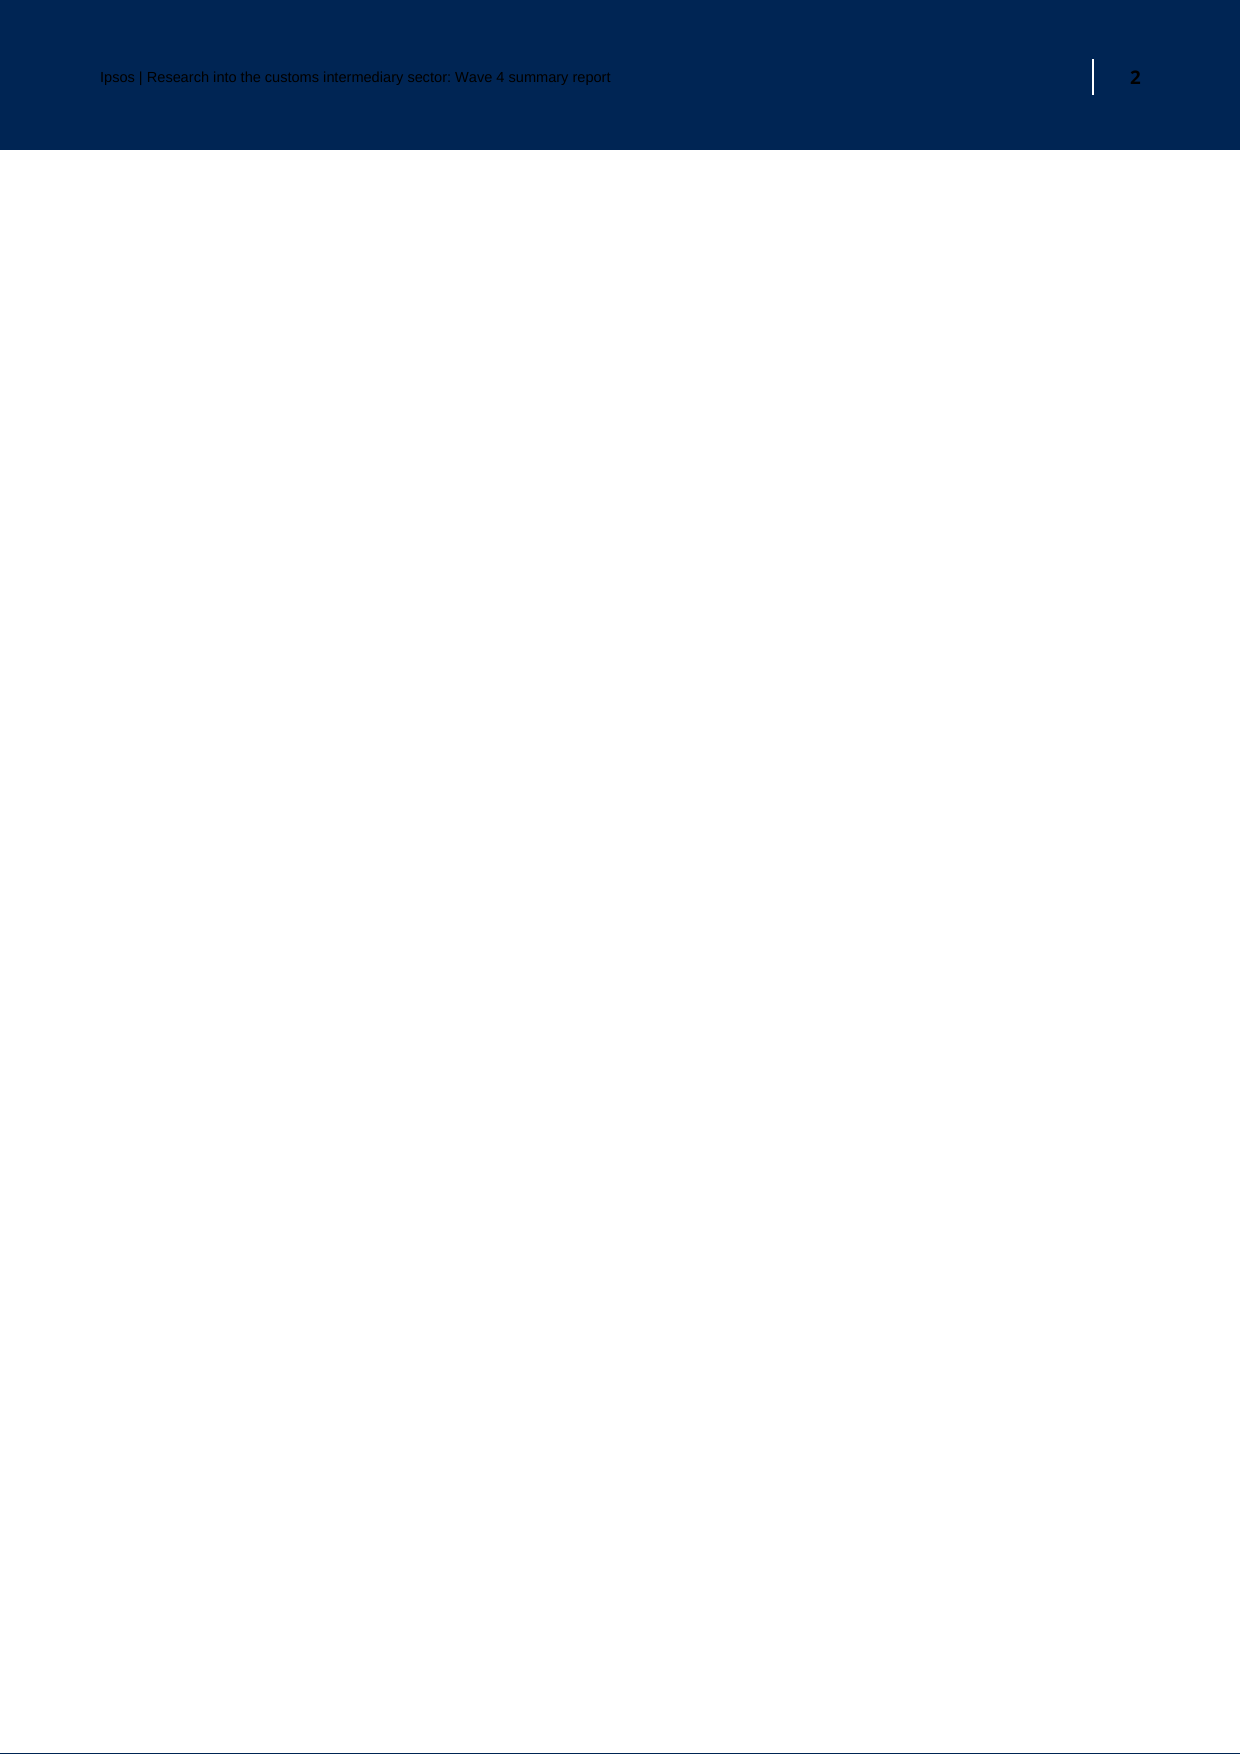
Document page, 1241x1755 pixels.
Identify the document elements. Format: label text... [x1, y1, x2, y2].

text This publication is licensed under the terms of the Open Government Licence v3.0 except where otherwise stated. To view this licence, visit nationalarchives.gov.uk/doc/open-government-licence/version/3. [89, 1473, 1152, 1552]
text Published by HM Revenue and Customs, June 2023 [89, 1604, 1152, 1631]
text The views in this report are the author’s own and do not necessarily reflect those of HM Revenue and Customs. [89, 222, 1152, 289]
text Disclaimer [89, 150, 1152, 188]
text Where we have identified any third party copyright information you will need to obtain permission from the copyright holders concerned. [89, 1552, 1152, 1604]
text © King’s Printer and Controller of HMSO 2023 [89, 1446, 1152, 1473]
